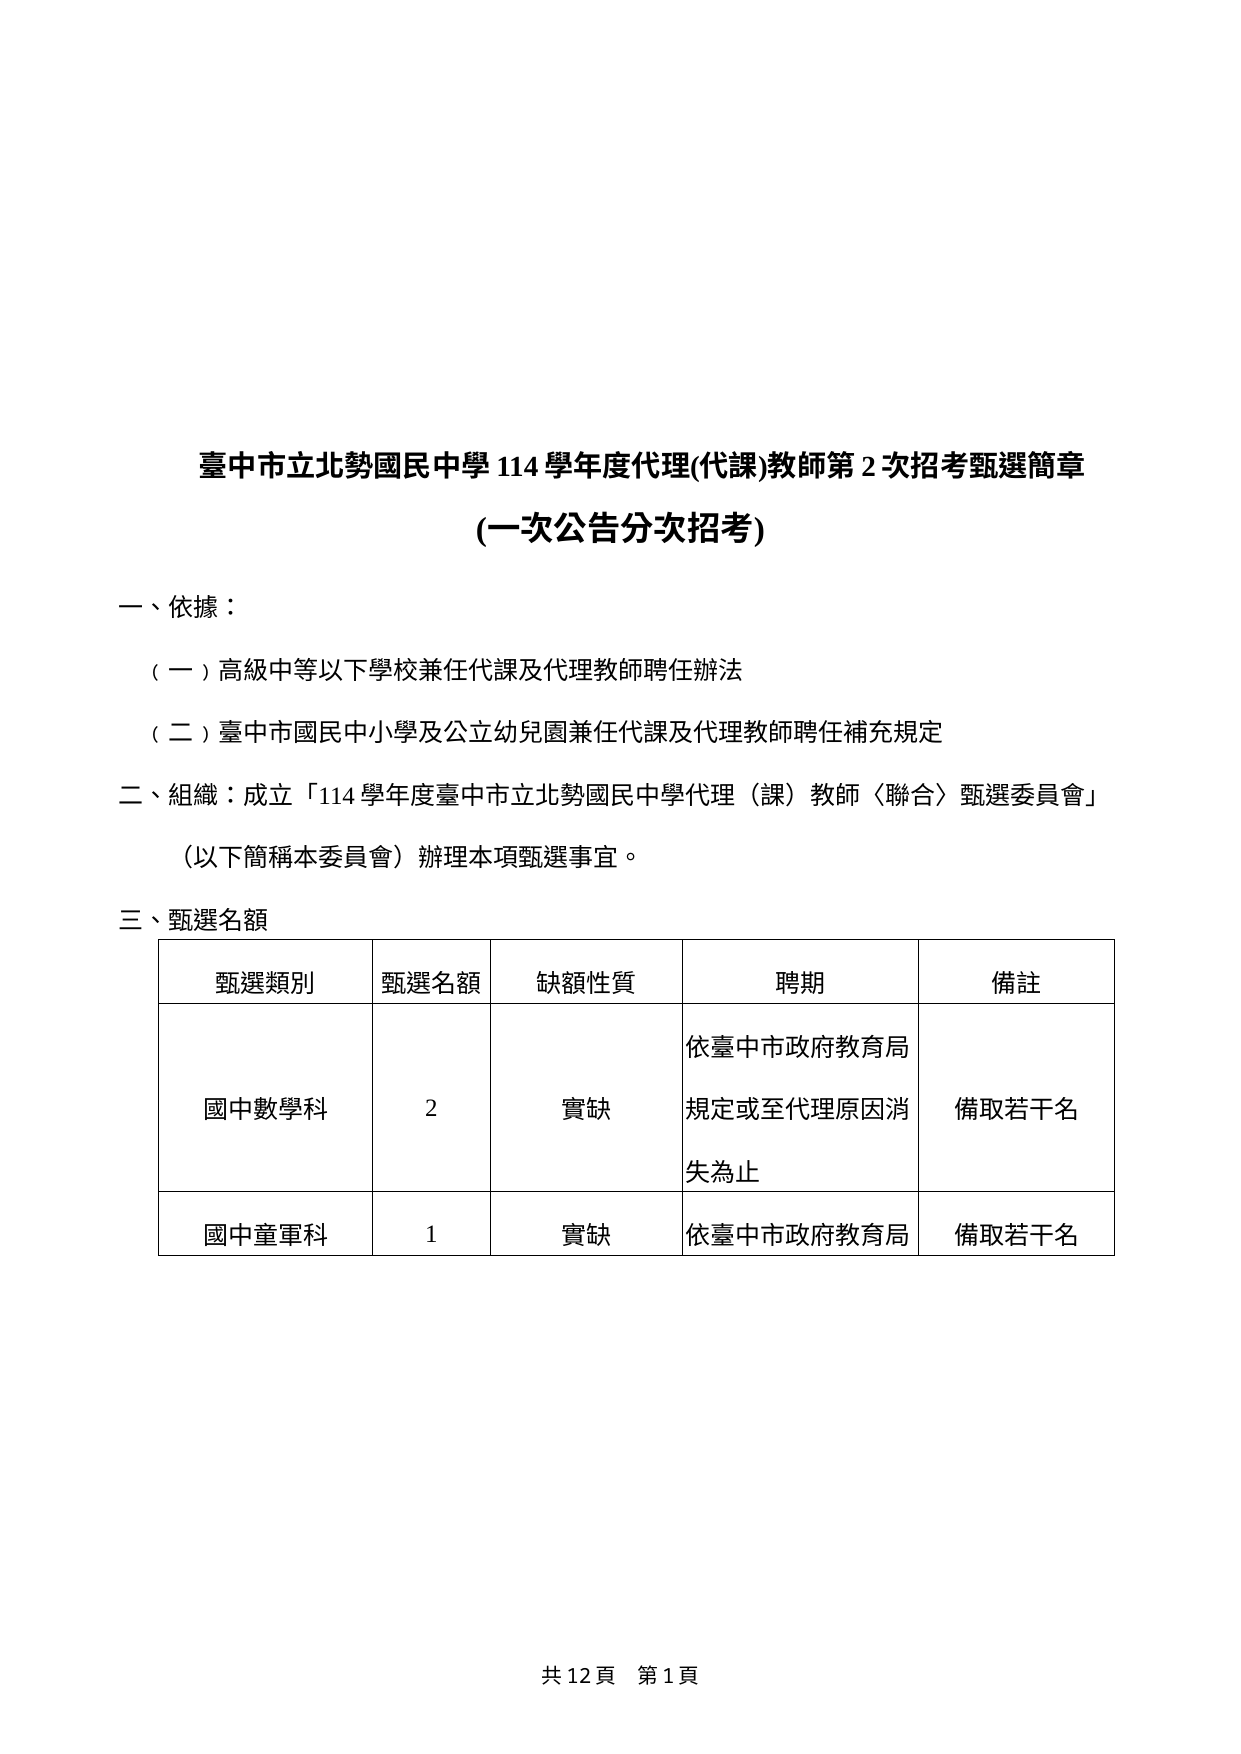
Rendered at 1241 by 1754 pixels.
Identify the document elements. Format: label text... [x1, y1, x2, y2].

text 二、組織：成立「114學年度臺中市立北勢國民中學代理（課）教師〈聯合〉甄選委員會」（以下簡稱本委員會）辦理本項甄選事宜。 [118, 752, 1122, 877]
table_cell 國中數學科 [159, 1004, 372, 1191]
table_cell 備取若干名 [919, 1192, 1114, 1255]
text 一、依據： [118, 564, 1122, 627]
table_cell 依臺中市政府教育局 [683, 1192, 918, 1255]
text ﹙一﹚高級中等以下學校兼任代課及代理教師聘任辦法 [143, 627, 1122, 689]
text 三、甄選名額 [118, 877, 1122, 939]
text (一次公告分次招考) [118, 484, 1122, 547]
table_cell 國中童軍科 [159, 1192, 372, 1255]
table_cell 2 [373, 1004, 490, 1191]
table_cell 依臺中市政府教育局規定或至代理原因消失為止 [683, 1004, 918, 1191]
text ﹙二﹚臺中市國民中小學及公立幼兒園兼任代課及代理教師聘任補充規定 [143, 689, 1122, 752]
table_header 聘期 [683, 940, 918, 1003]
table_header 缺額性質 [491, 940, 682, 1003]
table_header 甄選類別 [159, 940, 372, 1003]
text 臺中市立北勢國民中學114學年度代理(代課)教師第2次招考甄選簡章 [118, 422, 1122, 484]
table_cell 1 [373, 1192, 490, 1255]
table_cell 實缺 [491, 1004, 682, 1191]
table_header 甄選名額 [373, 940, 490, 1003]
table_cell 實缺 [491, 1192, 682, 1255]
table_header 備註 [919, 940, 1114, 1003]
table_cell 備取若干名 [919, 1004, 1114, 1191]
